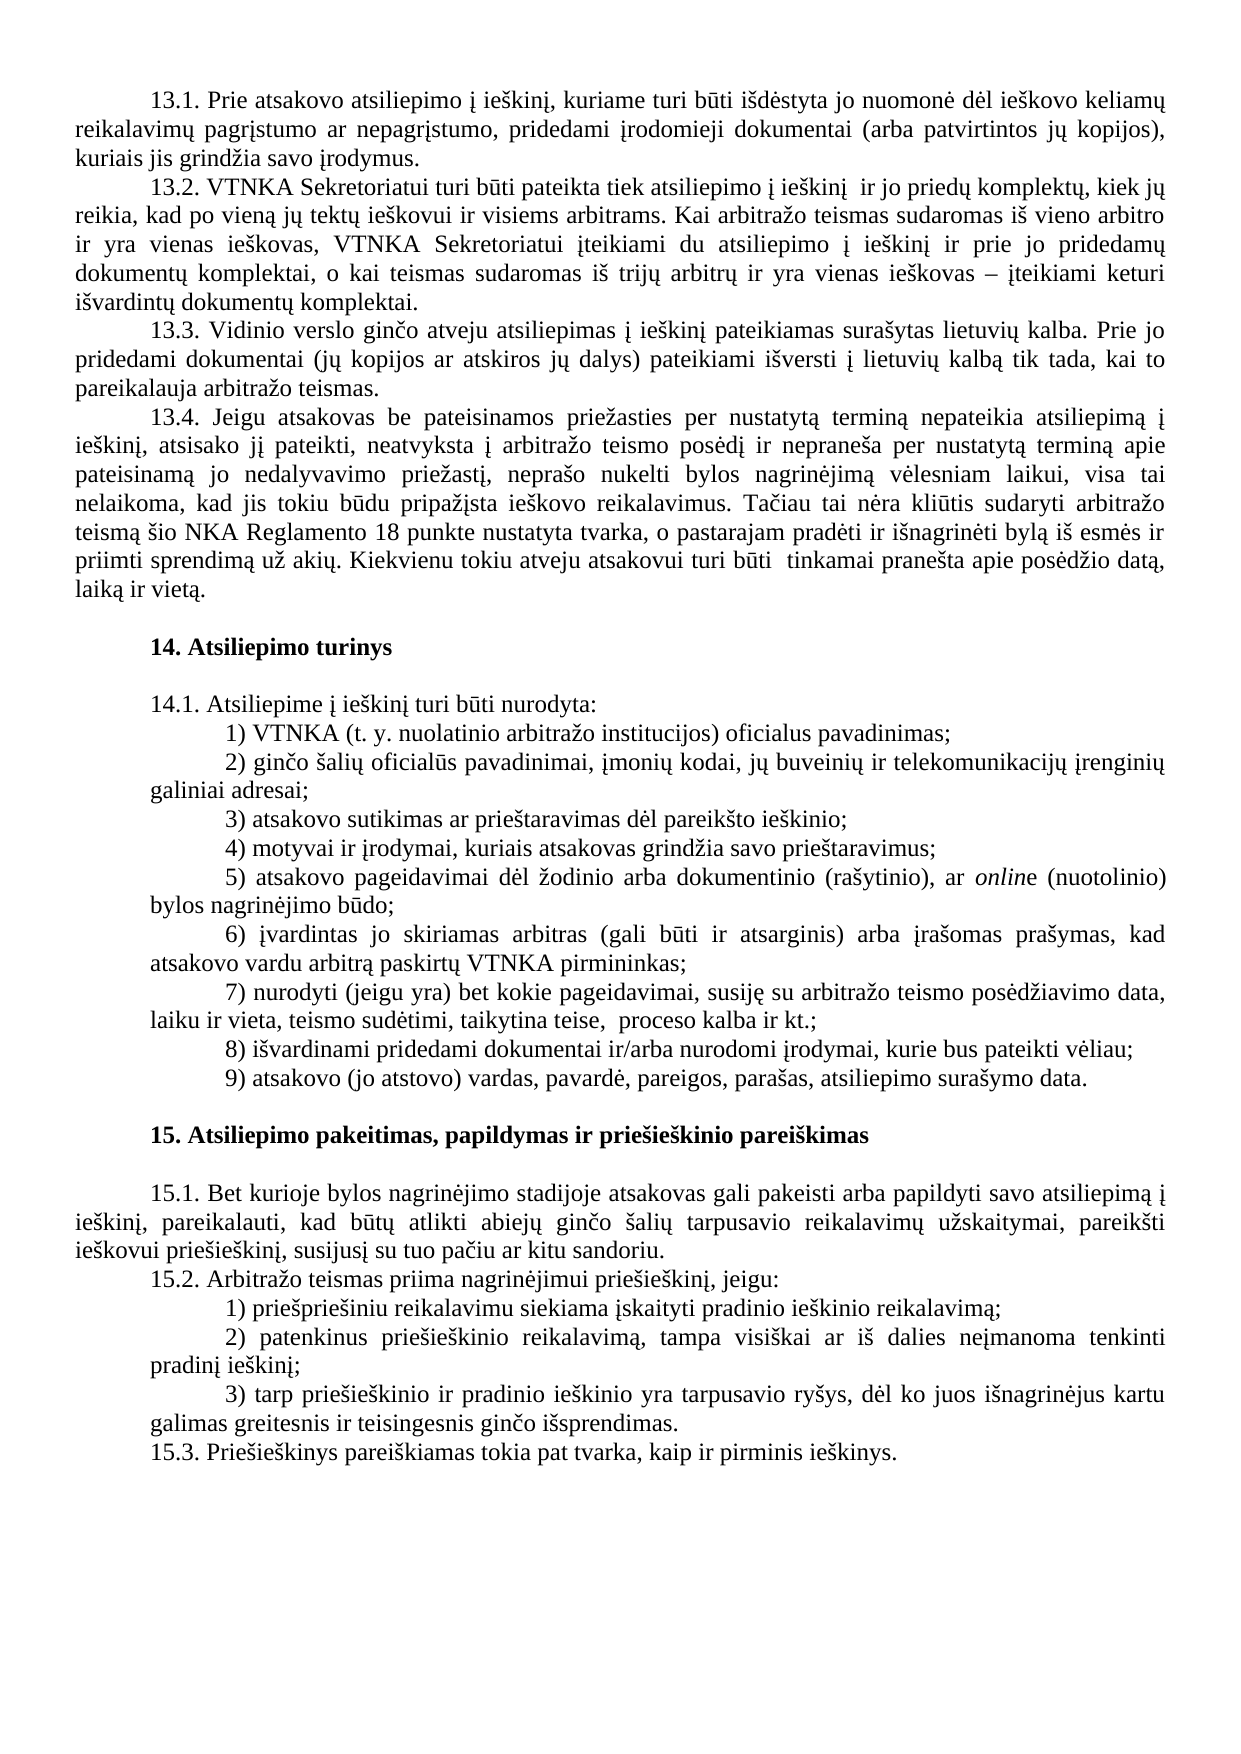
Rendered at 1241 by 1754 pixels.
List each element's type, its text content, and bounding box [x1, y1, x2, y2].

text 13.4. Jeigu atsakovas be pateisinamos priežasties per nustatytą terminą nepateikia atsiliepimą į ieškinį, atsisako jį pateikti, neatvyksta į arbitražo teismo posėdį ir nepraneša per nustatytą terminą apie pateisinamą jo nedalyvavimo priežastį, neprašo nukelti bylos nagrinėjimą vėlesniam laikui, visa tai nelaikoma, kad jis tokiu būdu pripažįsta ieškovo reikalavimus. Tačiau tai nėra kliūtis sudaryti arbitražo teismą šio NKA Reglamento 18 punkte nustatyta tvarka, o pastarajam pradėti ir išnagrinėti bylą iš esmės ir priimti sprendimą už akių. Kiekvienu tokiu atveju atsakovui turi būti tinkamai pranešta apie posėdžio datą, laiką ir vietą. [75, 402, 1167, 603]
text 5) atsakovo pageidavimai dėl žodinio arba dokumentinio (rašytinio), ar online (nuotolinio) bylos nagrinėjimo būdo; [150, 862, 1167, 919]
text 1) VTNKA (t. y. nuolatinio arbitražo institucijos) oficialus pavadinimas; [150, 718, 1167, 747]
text 13.2. VTNKA Sekretoriatui turi būti pateikta tiek atsiliepimo į ieškinį ir jo priedų komplektų, kiek jų reikia, kad po vieną jų tektų ieškovui ir visiems arbitrams. Kai arbitražo teismas sudaromas iš vieno arbitro ir yra vienas ieškovas, VTNKA Sekretoriatui įteikiami du atsiliepimo į ieškinį ir prie jo pridedamų dokumentų komplektai, o kai teismas sudaromas iš trijų arbitrų ir yra vienas ieškovas – įteikiami keturi išvardintų dokumentų komplektai. [75, 172, 1167, 315]
text 2) patenkinus priešieškinio reikalavimą, tampa visiškai ar iš dalies neįmanoma tenkinti pradinį ieškinį; [150, 1322, 1167, 1379]
text 6) įvardintas jo skiriamas arbitras (gali būti ir atsarginis) arba įrašomas prašymas, kad atsakovo vardu arbitrą paskirtų VTNKA pirmininkas; [150, 919, 1167, 977]
text 15.2. Arbitražo teismas priima nagrinėjimui priešieškinį, jeigu: [75, 1264, 1167, 1293]
text 9) atsakovo (jo atstovo) vardas, pavardė, pareigos, parašas, atsiliepimo surašymo data. [150, 1063, 1167, 1092]
text 3) tarp priešieškinio ir pradinio ieškinio yra tarpusavio ryšys, dėl ko juos išnagrinėjus kartu galimas greitesnis ir teisingesnis ginčo išsprendimas. [150, 1379, 1167, 1437]
text 15. Atsiliepimo pakeitimas, papildymas ir priešieškinio pareiškimas [75, 1120, 1167, 1149]
text 13.3. Vidinio verslo ginčo atveju atsiliepimas į ieškinį pateikiamas surašytas lietuvių kalba. Prie jo pridedami dokumentai (jų kopijos ar atskiros jų dalys) pateikiami išversti į lietuvių kalbą tik tada, kai to pareikalauja arbitražo teismas. [75, 315, 1167, 402]
text 8) išvardinami pridedami dokumentai ir/arba nurodomi įrodymai, kurie bus pateikti vėliau; [150, 1034, 1167, 1063]
text 1) priešpriešiniu reikalavimu siekiama įskaityti pradinio ieškinio reikalavimą; [150, 1293, 1167, 1322]
text 7) nurodyti (jeigu yra) bet kokie pageidavimai, susiję su arbitražo teismo posėdžiavimo data, laiku ir vieta, teismo sudėtimi, taikytina teise, proceso kalba ir kt.; [150, 977, 1167, 1034]
text 3) atsakovo sutikimas ar prieštaravimas dėl pareikšto ieškinio; [150, 804, 1167, 833]
text 4) motyvai ir įrodymai, kuriais atsakovas grindžia savo prieštaravimus; [150, 833, 1167, 862]
text 2) ginčo šalių oficialūs pavadinimai, įmonių kodai, jų buveinių ir telekomunikacijų įrenginių galiniai adresai; [150, 747, 1167, 804]
text 14. Atsiliepimo turinys [75, 632, 1167, 660]
text 15.1. Bet kurioje bylos nagrinėjimo stadijoje atsakovas gali pakeisti arba papildyti savo atsiliepimą į ieškinį, pareikalauti, kad būtų atlikti abiejų ginčo šalių tarpusavio reikalavimų užskaitymai, pareikšti ieškovui priešieškinį, susijusį su tuo pačiu ar kitu sandoriu. [75, 1178, 1167, 1264]
text 15.3. Priešieškinys pareiškiamas tokia pat tvarka, kaip ir pirminis ieškinys. [75, 1437, 1167, 1465]
text 13.1. Prie atsakovo atsiliepimo į ieškinį, kuriame turi būti išdėstyta jo nuomonė dėl ieškovo keliamų reikalavimų pagrįstumo ar nepagrįstumo, pridedami įrodomieji dokumentai (arba patvirtintos jų kopijos), kuriais jis grindžia savo įrodymus. [75, 85, 1167, 172]
text 14.1. Atsiliepime į ieškinį turi būti nurodyta: [75, 689, 1167, 718]
